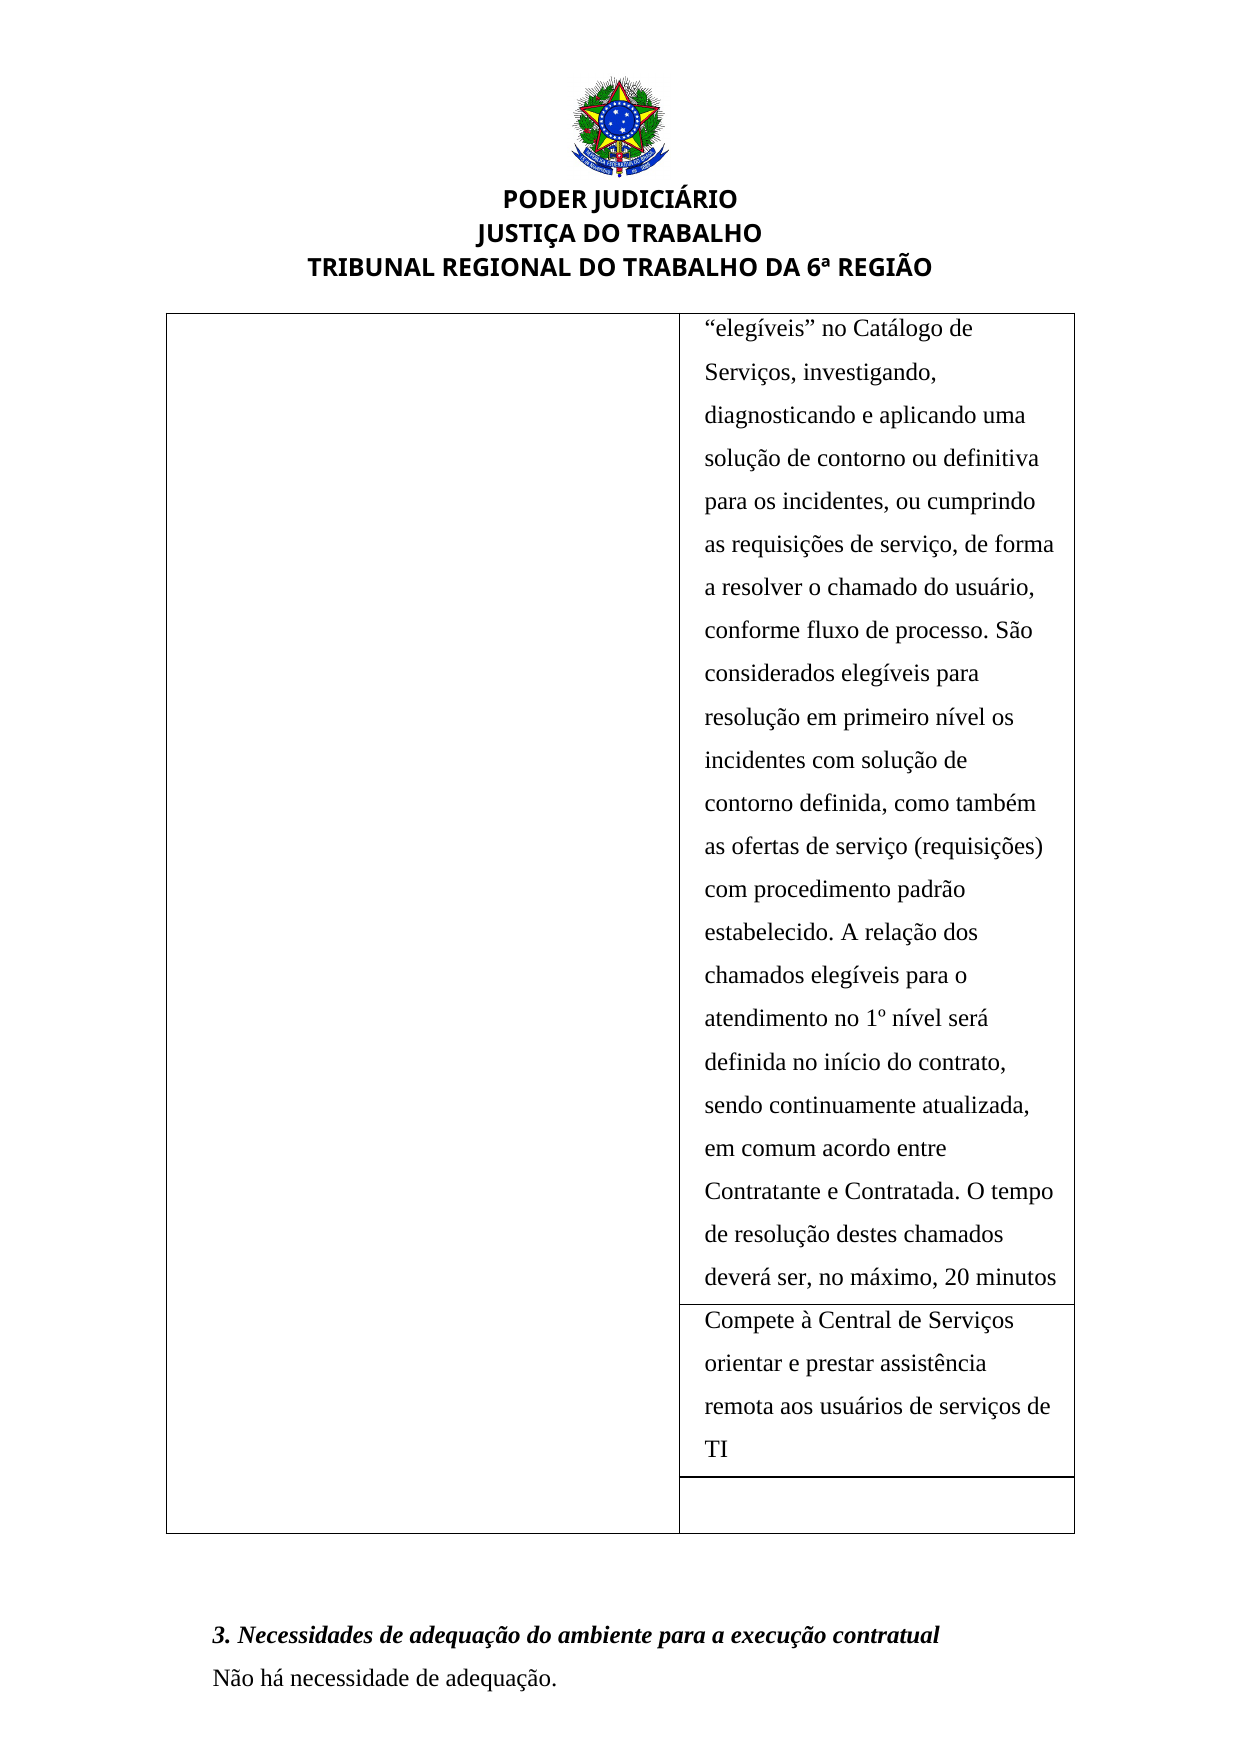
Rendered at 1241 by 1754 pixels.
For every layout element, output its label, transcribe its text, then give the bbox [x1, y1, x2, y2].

text Não há necessidade de adequação. [212, 1663, 1063, 1692]
table_cell “elegíveis” no Catálogo de Serviços, investigando, diagnosticando e aplicando uma solução de contorno ou definitiva para os incidentes, ou cumprindo as requisições de serviço, de forma a resolver o chamado do usuário, conforme fluxo de processo. São considerados elegíveis para resolução em primeiro nível os incidentes com solução de contorno definida, como também as ofertas de serviço (requisições) com procedimento padrão estabelecido. A relação dos chamados elegíveis para o atendimento no 1º nível será definida no início do contrato, sendo continuamente atualizada, em comum acordo entre Contratante e Contratada. O tempo de resolução destes chamados deverá ser, no máximo, 20 minutos [680, 314, 1074, 1304]
table_cell Compete à Central de Serviços orientar e prestar assistência remota aos usuários de serviços de TI [680, 1305, 1074, 1476]
table_cell [680, 1478, 1074, 1533]
table_cell [167, 314, 679, 1533]
text 3. Necessidades de adequação do ambiente para a execução contratual [212, 1620, 1063, 1649]
